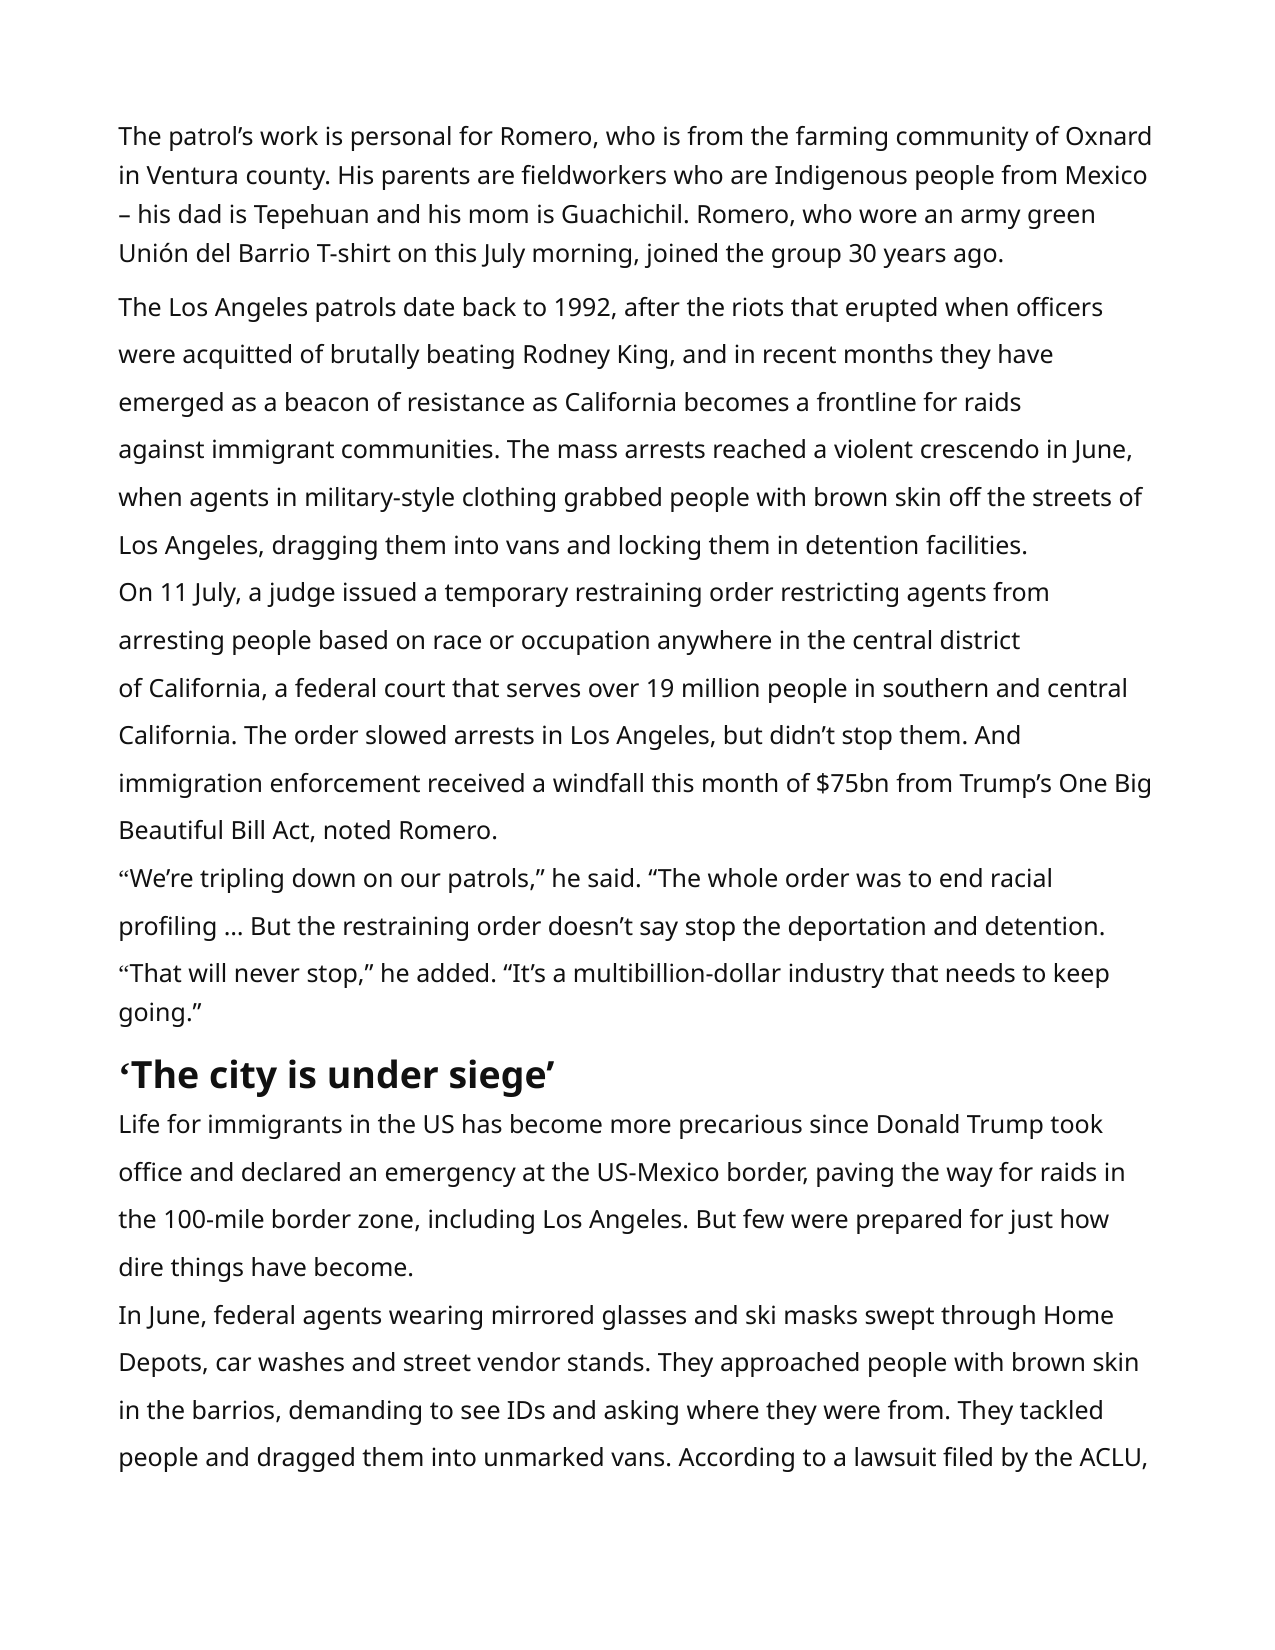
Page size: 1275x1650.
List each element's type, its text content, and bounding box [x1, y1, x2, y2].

text In June, federal agents wearing mirrored glasses and ski masks swept through Home Depots, car washes and street vendor stands. They approached people with brown skin in the barrios, demanding to see IDs and asking where they were from. They tackled people and dragged them into unmarked vans. According to a lawsuit filed by the ACLU, [118, 1297, 1157, 1474]
text Life for immigrants in the US has become more precarious since Donald Trump took office and declared an emergency at the US-Mexico border, paving the way for raids in the 100-mile border zone, including Los Angeles. But few were prepared for just how dire things have become. [118, 1107, 1157, 1284]
text The Los Angeles patrols date back to 1992, after the riots that erupted when officers were acquitted of brutally beating Rodney King, and in recent months they have emerged as a beacon of resistance as California becomes a frontline for raids against immigrant communities. The mass arrests reached a violent crescendo in June, when agents in military-style clothing grabbed people with brown skin off the streets of Los Angeles, dragging them into vans and locking them in detention facilities. [118, 289, 1157, 561]
text On 11 July, a judge issued a temporary restraining order restricting agents from arresting people based on race or occupation anywhere in the central district of California, a federal court that serves over 19 million people in southern and central California. The order slowed arrests in Los Angeles, but didn’t stop them. And immigration enforcement received a windfall this month of $75bn from Trump’s One Big Beautiful Bill Act, noted Romero. [118, 575, 1157, 847]
text “We’re tripling down on our patrols,” he said. “The whole order was to end racial profiling … But the restraining order doesn’t say stop the deportation and detention. [118, 861, 1157, 942]
text The patrol’s work is personal for Romero, who is from the farming community of Oxnard in Ventura county. His parents are fieldworkers who are Indigenous people from Mexico – his dad is Tepehuan and his mom is Guachichil. Romero, who wore an army green Unión del Barrio T-shirt on this July morning, joined the group 30 years ago. [118, 118, 1157, 270]
subtitle ‘The city is under siege’ [118, 1049, 1157, 1100]
text “That will never stop,” he added. “It’s a multibillion-dollar industry that needs to keep going.” [118, 956, 1157, 1029]
